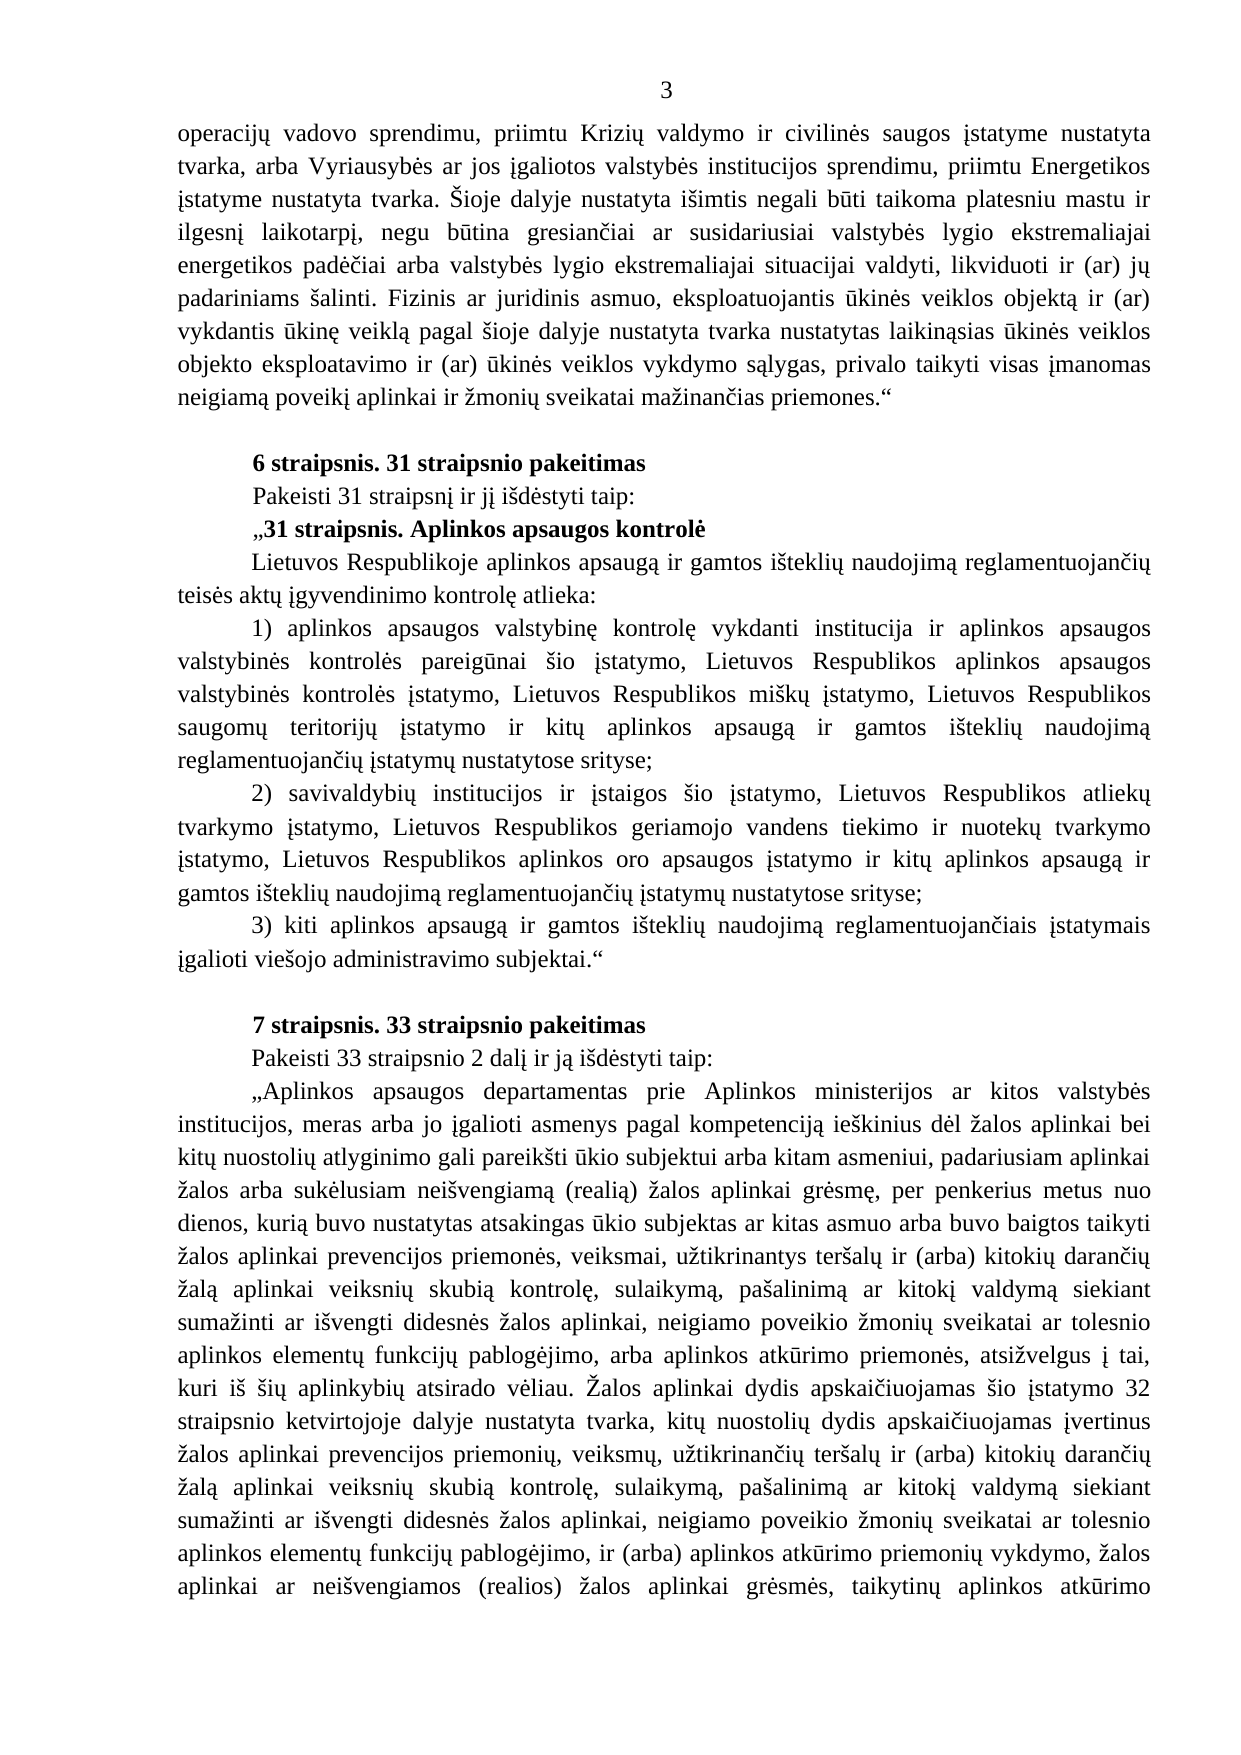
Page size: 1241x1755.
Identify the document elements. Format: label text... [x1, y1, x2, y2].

text „31 straipsnis. Aplinkos apsaugos kontrolė [252, 514, 1152, 543]
text 3) kiti aplinkos apsaugą ir gamtos išteklių naudojimą reglamentuojančiais įstatymais įgalioti viešojo administravimo subjektai.“ [177, 911, 1152, 972]
text 7 straipsnis. 33 straipsnio pakeitimas [252, 1010, 1152, 1038]
text Lietuvos Respublikoje aplinkos apsaugą ir gamtos išteklių naudojimą reglamentuojančių teisės aktų įgyvendinimo kontrolę atlieka: [177, 547, 1152, 609]
text Pakeisti 31 straipsnį ir jį išdėstyti taip: [177, 481, 1152, 510]
text 2) savivaldybių institucijos ir įstaigos šio įstatymo, Lietuvos Respublikos atliekų tvarkymo įstatymo, Lietuvos Respublikos geriamojo vandens tiekimo ir nuotekų tvarkymo įstatymo, Lietuvos Respublikos aplinkos oro apsaugos įstatymo ir kitų aplinkos apsaugą ir gamtos išteklių naudojimą reglamentuojančių įstatymų nustatytose srityse; [177, 778, 1152, 906]
text „Aplinkos apsaugos departamentas prie Aplinkos ministerijos ar kitos valstybės institucijos, meras arba jo įgalioti asmenys pagal kompetenciją ieškinius dėl žalos aplinkai bei kitų nuostolių atlyginimo gali pareikšti ūkio subjektui arba kitam asmeniui, padariusiam aplinkai žalos arba sukėlusiam neišvengiamą (realią) žalos aplinkai grėsmę, per penkerius metus nuo dienos, kurią buvo nustatytas atsakingas ūkio subjektas ar kitas asmuo arba buvo baigtos taikyti žalos aplinkai prevencijos priemonės, veiksmai, užtikrinantys teršalų ir (arba) kitokių darančių žalą aplinkai veiksnių skubią kontrolę, sulaikymą, pašalinimą ar kitokį valdymą siekiant sumažinti ar išvengti didesnės žalos aplinkai, neigiamo poveikio žmonių sveikatai ar tolesnio aplinkos elementų funkcijų pablogėjimo, arba aplinkos atkūrimo priemonės, atsižvelgus į tai, kuri iš šių aplinkybių atsirado vėliau. Žalos aplinkai dydis apskaičiuojamas šio įstatymo 32 straipsnio ketvirtojoje dalyje nustatyta tvarka, kitų nuostolių dydis apskaičiuojamas įvertinus žalos aplinkai prevencijos priemonių, veiksmų, užtikrinančių teršalų ir (arba) kitokių darančių žalą aplinkai veiksnių skubią kontrolę, sulaikymą, pašalinimą ar kitokį valdymą siekiant sumažinti ar išvengti didesnės žalos aplinkai, neigiamo poveikio žmonių sveikatai ar tolesnio aplinkos elementų funkcijų pablogėjimo, ir (arba) aplinkos atkūrimo priemonių vykdymo, žalos aplinkai ar neišvengiamos (realios) žalos aplinkai grėsmės, taikytinų aplinkos atkūrimo [177, 1076, 1152, 1600]
text operacijų vadovo sprendimu, priimtu Krizių valdymo ir civilinės saugos įstatyme nustatyta tvarka, arba Vyriausybės ar jos įgaliotos valstybės institucijos sprendimu, priimtu Energetikos įstatyme nustatyta tvarka. Šioje dalyje nustatyta išimtis negali būti taikoma platesniu mastu ir ilgesnį laikotarpį, negu būtina gresiančiai ar susidariusiai valstybės lygio ekstremaliajai energetikos padėčiai arba valstybės lygio ekstremaliajai situacijai valdyti, likviduoti ir (ar) jų padariniams šalinti. Fizinis ar juridinis asmuo, eksploatuojantis ūkinės veiklos objektą ir (ar) vykdantis ūkinę veiklą pagal šioje dalyje nustatyta tvarka nustatytas laikinąsias ūkinės veiklos objekto eksploatavimo ir (ar) ūkinės veiklos vykdymo sąlygas, privalo taikyti visas įmanomas neigiamą poveikį aplinkai ir žmonių sveikatai mažinančias priemones.“ [177, 118, 1152, 411]
text 1) aplinkos apsaugos valstybinę kontrolę vykdanti institucija ir aplinkos apsaugos valstybinės kontrolės pareigūnai šio įstatymo, Lietuvos Respublikos aplinkos apsaugos valstybinės kontrolės įstatymo, Lietuvos Respublikos miškų įstatymo, Lietuvos Respublikos saugomų teritorijų įstatymo ir kitų aplinkos apsaugą ir gamtos išteklių naudojimą reglamentuojančių įstatymų nustatytose srityse; [177, 613, 1152, 774]
text Pakeisti 33 straipsnio 2 dalį ir ją išdėstyti taip: [177, 1043, 1152, 1071]
text 6 straipsnis. 31 straipsnio pakeitimas [252, 448, 1152, 477]
